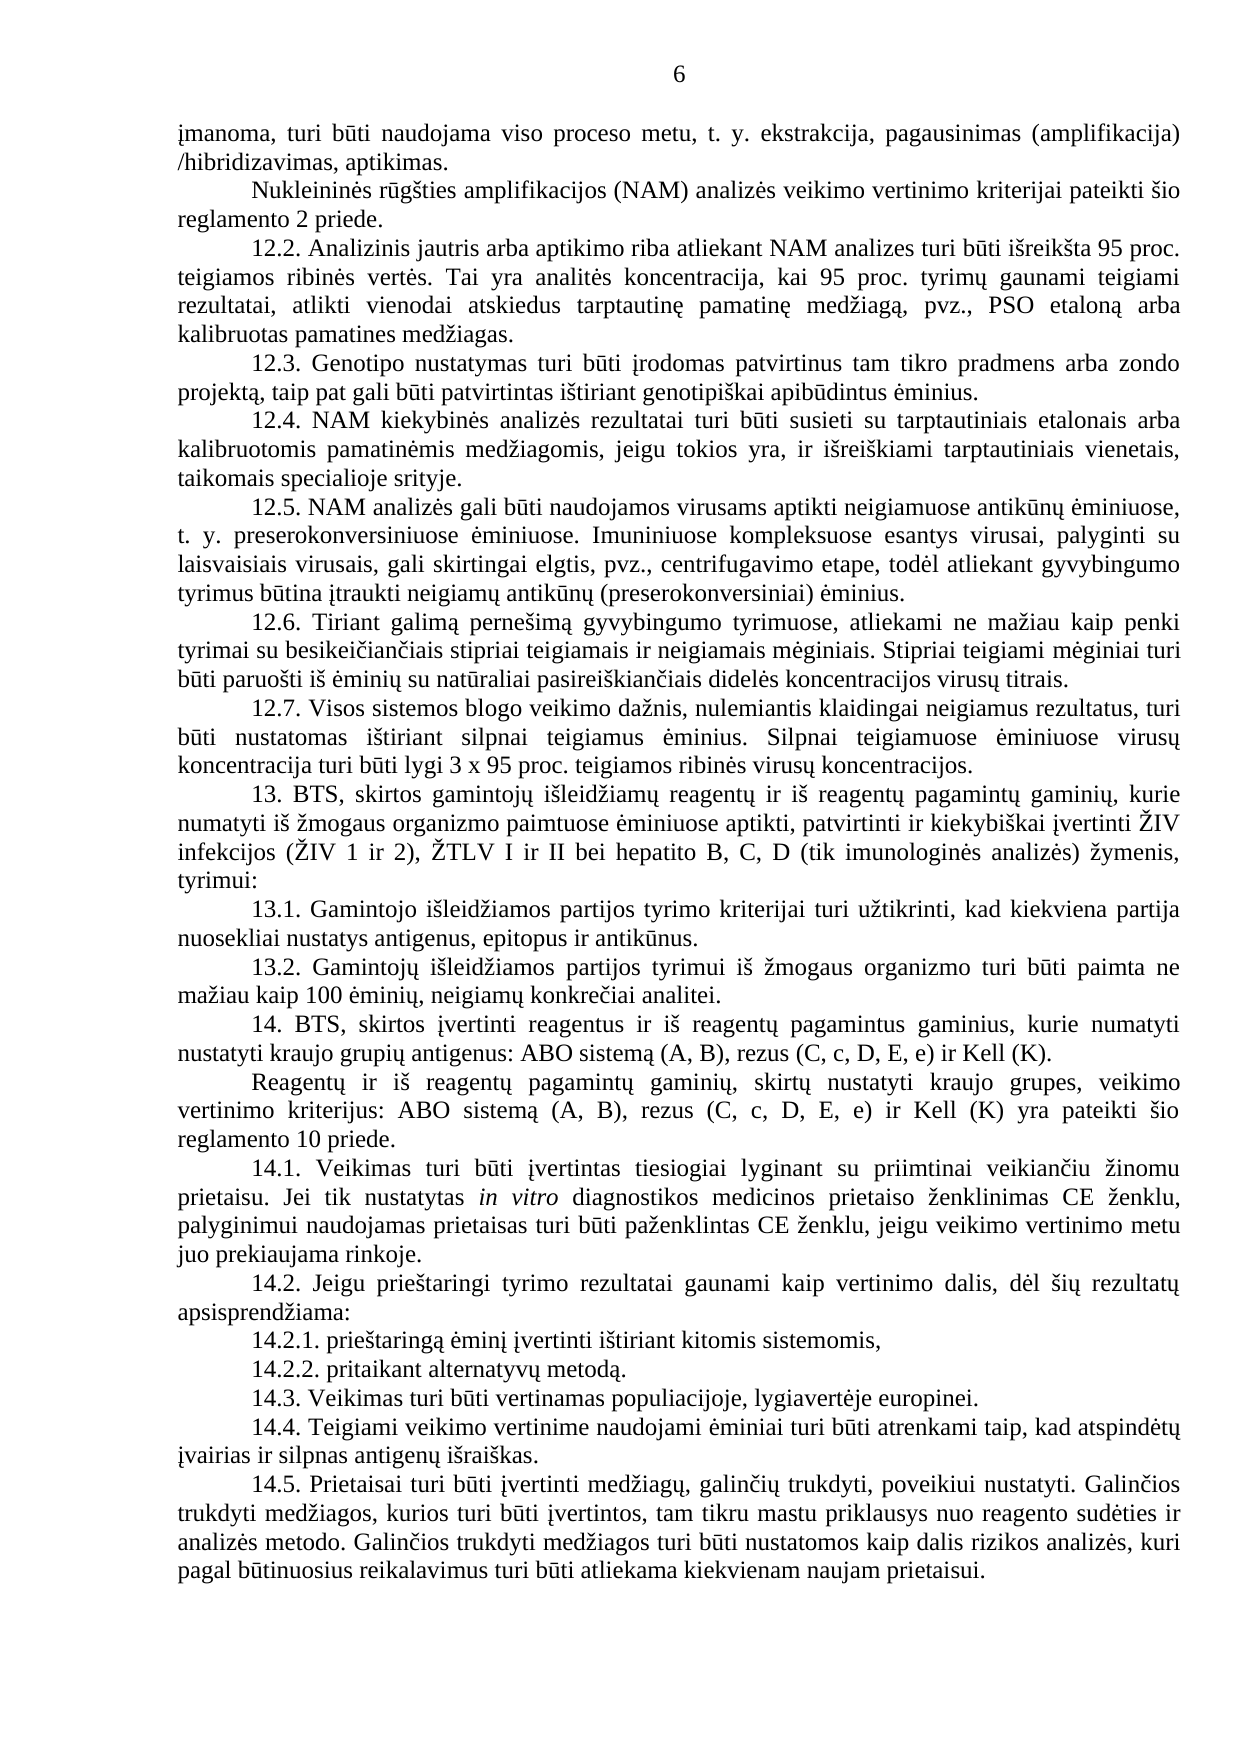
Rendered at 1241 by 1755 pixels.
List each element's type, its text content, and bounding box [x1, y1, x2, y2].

text 14.2.1. prieštaringą ėminį įvertinti ištiriant kitomis sistemomis, [177, 1326, 1181, 1354]
text 14. BTS, skirtos įvertinti reagentus ir iš reagentų pagamintus gaminius, kurie numatyti nustatyti kraujo grupių antigenus: ABO sistemą (A, B), rezus (C, c, D, E, e) ir Kell (K). [177, 1009, 1181, 1067]
text 13. BTS, skirtos gamintojų išleidžiamų reagentų ir iš reagentų pagamintų gaminių, kurie numatyti iš žmogaus organizmo paimtuose ėminiuose aptikti, patvirtinti ir kiekybiškai įvertinti ŽIV infekcijos (ŽIV 1 ir 2), ŽTLV I ir II bei hepatito B, C, D (tik imunologinės analizės) žymenis, tyrimui: [177, 779, 1181, 894]
text įmanoma, turi būti naudojama viso proceso metu, t. y. ekstrakcija, pagausinimas (amplifikacija) /hibridizavimas, aptikimas. [177, 118, 1181, 176]
text 12.4. NAM kiekybinės analizės rezultatai turi būti susieti su tarptautiniais etalonais arba kalibruotomis pamatinėmis medžiagomis, jeigu tokios yra, ir išreiškiami tarptautiniais vienetais, taikomais specialioje srityje. [177, 406, 1181, 492]
text 13.1. Gamintojo išleidžiamos partijos tyrimo kriterijai turi užtikrinti, kad kiekviena partija nuosekliai nustatys antigenus, epitopus ir antikūnus. [177, 894, 1181, 952]
text 12.2. Analizinis jautris arba aptikimo riba atliekant NAM analizes turi būti išreikšta 95 proc. teigiamos ribinės vertės. Tai yra analitės koncentracija, kai 95 proc. tyrimų gaunami teigiami rezultatai, atlikti vienodai atskiedus tarptautinę pamatinę medžiagą, pvz., PSO etaloną arba kalibruotas pamatines medžiagas. [177, 233, 1181, 348]
text 13.2. Gamintojų išleidžiamos partijos tyrimui iš žmogaus organizmo turi būti paimta ne mažiau kaip 100 ėminių, neigiamų konkrečiai analitei. [177, 952, 1181, 1009]
text 12.7. Visos sistemos blogo veikimo dažnis, nulemiantis klaidingai neigiamus rezultatus, turi būti nustatomas ištiriant silpnai teigiamus ėminius. Silpnai teigiamuose ėminiuose virusų koncentracija turi būti lygi 3 x 95 proc. teigiamos ribinės virusų koncentracijos. [177, 693, 1181, 779]
text 14.1. Veikimas turi būti įvertintas tiesiogiai lyginant su priimtinai veikiančiu žinomu prietaisu. Jei tik nustatytas in vitro diagnostikos medicinos prietaiso ženklinimas CE ženklu, palyginimui naudojamas prietaisas turi būti paženklintas CE ženklu, jeigu veikimo vertinimo metu juo prekiaujama rinkoje. [177, 1153, 1181, 1268]
text 12.6. Tiriant galimą pernešimą gyvybingumo tyrimuose, atliekami ne mažiau kaip penki tyrimai su besikeičiančiais stipriai teigiamais ir neigiamais mėginiais. Stipriai teigiami mėginiai turi būti paruošti iš ėminių su natūraliai pasireiškiančiais didelės koncentracijos virusų titrais. [177, 607, 1181, 693]
text 14.2. Jeigu prieštaringi tyrimo rezultatai gaunami kaip vertinimo dalis, dėl šių rezultatų apsisprendžiama: [177, 1268, 1181, 1326]
text 14.3. Veikimas turi būti vertinamas populiacijoje, lygiavertėje europinei. [177, 1383, 1181, 1412]
text 14.4. Teigiami veikimo vertinime naudojami ėminiai turi būti atrenkami taip, kad atspindėtų įvairias ir silpnas antigenų išraiškas. [177, 1412, 1181, 1469]
text 12.5. NAM analizės gali būti naudojamos virusams aptikti neigiamuose antikūnų ėminiuose, t. y. preserokonversiniuose ėminiuose. Imuniniuose kompleksuose esantys virusai, palyginti su laisvaisiais virusais, gali skirtingai elgtis, pvz., centrifugavimo etape, todėl atliekant gyvybingumo tyrimus būtina įtraukti neigiamų antikūnų (preserokonversiniai) ėminius. [177, 492, 1181, 607]
text Nukleininės rūgšties amplifikacijos (NAM) analizės veikimo vertinimo kriterijai pateikti šio reglamento 2 priede. [177, 176, 1181, 233]
text Reagentų ir iš reagentų pagamintų gaminių, skirtų nustatyti kraujo grupes, veikimo vertinimo kriterijus: ABO sistemą (A, B), rezus (C, c, D, E, e) ir Kell (K) yra pateikti šio reglamento 10 priede. [177, 1067, 1181, 1153]
text 14.2.2. pritaikant alternatyvų metodą. [177, 1354, 1181, 1383]
text 12.3. Genotipo nustatymas turi būti įrodomas patvirtinus tam tikro pradmens arba zondo projektą, taip pat gali būti patvirtintas ištiriant genotipiškai apibūdintus ėminius. [177, 348, 1181, 406]
text 14.5. Prietaisai turi būti įvertinti medžiagų, galinčių trukdyti, poveikiui nustatyti. Galinčios trukdyti medžiagos, kurios turi būti įvertintos, tam tikru mastu priklausys nuo reagento sudėties ir analizės metodo. Galinčios trukdyti medžiagos turi būti nustatomos kaip dalis rizikos analizės, kuri pagal būtinuosius reikalavimus turi būti atliekama kiekvienam naujam prietaisui. [177, 1469, 1181, 1584]
